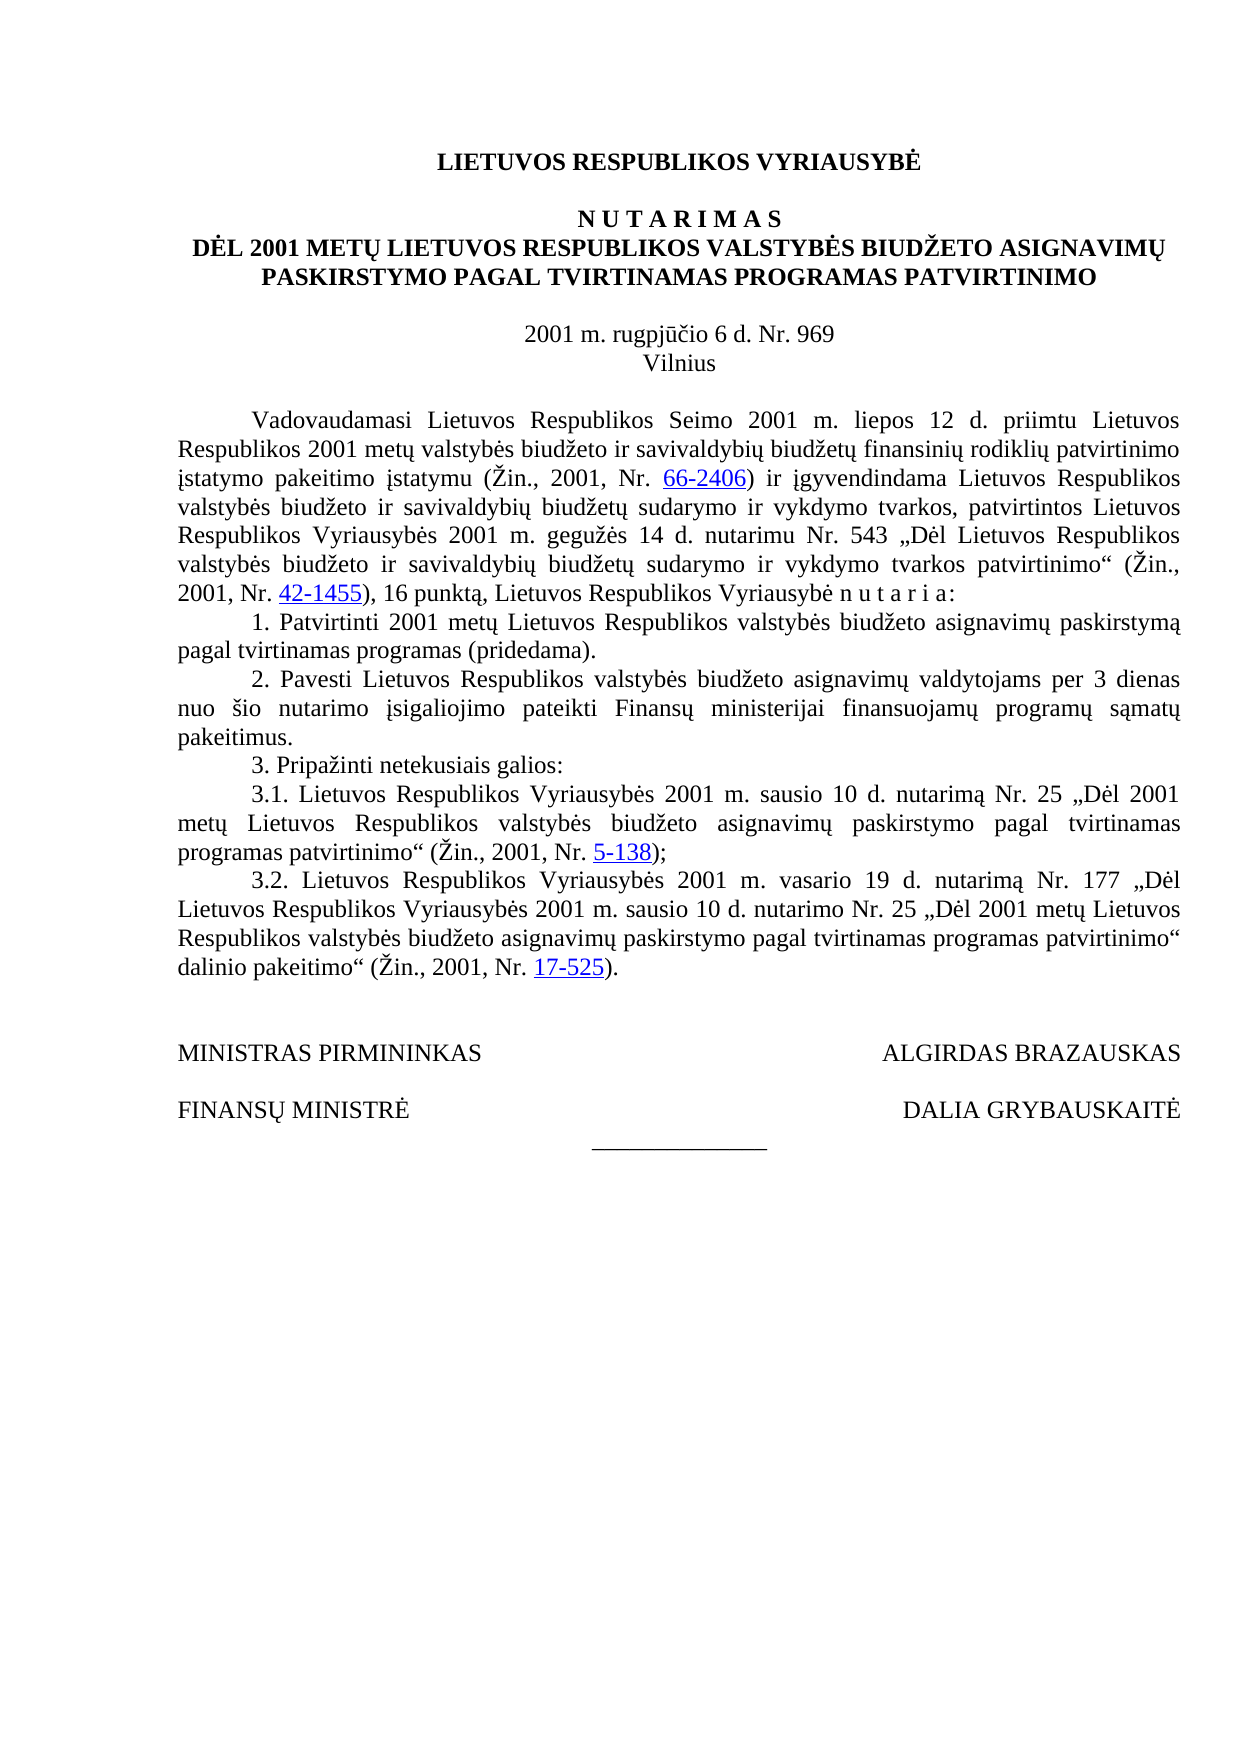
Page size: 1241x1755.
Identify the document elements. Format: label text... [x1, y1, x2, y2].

text 3.2. Lietuvos Respublikos Vyriausybės 2001 m. vasario 19 d. nutarimą Nr. 177 „Dėl Lietuvos Respublikos Vyriausybės 2001 m. sausio 10 d. nutarimo Nr. 25 „Dėl 2001 metų Lietuvos Respublikos valstybės biudžeto asignavimų paskirstymo pagal tvirtinamas programas patvirtinimo“ dalinio pakeitimo“ (Žin., 2001, Nr. 17-525). [177, 866, 1181, 981]
text 3.1. Lietuvos Respublikos Vyriausybės 2001 m. sausio 10 d. nutarimą Nr. 25 „Dėl 2001 metų Lietuvos Respublikos valstybės biudžeto asignavimų paskirstymo pagal tvirtinamas programas patvirtinimo“ (Žin., 2001, Nr. 5-138); [177, 779, 1181, 866]
text FINANSŲ MINISTRĖ DALIA GRYBAUSKAITĖ [177, 1096, 1181, 1124]
text ______________ [177, 1124, 1181, 1153]
text DĖL 2001 METŲ LIETUVOS RESPUBLIKOS VALSTYBĖS BIUDŽETO ASIGNAVIMŲ PASKIRSTYMO PAGAL TVIRTINAMAS PROGRAMAS PATVIRTINIMO [177, 233, 1181, 291]
text Vadovaudamasi Lietuvos Respublikos Seimo 2001 m. liepos 12 d. priimtu Lietuvos Respublikos 2001 metų valstybės biudžeto ir savivaldybių biudžetų finansinių rodiklių patvirtinimo įstatymo pakeitimo įstatymu (Žin., 2001, Nr. 66-2406) ir įgyvendindama Lietuvos Respublikos valstybės biudžeto ir savivaldybių biudžetų sudarymo ir vykdymo tvarkos, patvirtintos Lietuvos Respublikos Vyriausybės 2001 m. gegužės 14 d. nutarimu Nr. 543 „Dėl Lietuvos Respublikos valstybės biudžeto ir savivaldybių biudžetų sudarymo ir vykdymo tvarkos patvirtinimo“ (Žin., 2001, Nr. 42-1455), 16 punktą, Lietuvos Respublikos Vyriausybė nutaria: [177, 406, 1181, 607]
text 2. Pavesti Lietuvos Respublikos valstybės biudžeto asignavimų valdytojams per 3 dienas nuo šio nutarimo įsigaliojimo pateikti Finansų ministerijai finansuojamų programų sąmatų pakeitimus. [177, 664, 1181, 751]
text 1. Patvirtinti 2001 metų Lietuvos Respublikos valstybės biudžeto asignavimų paskirstymą pagal tvirtinamas programas (pridedama). [177, 607, 1181, 664]
text MINISTRAS PIRMININKAS ALGIRDAS BRAZAUSKAS [177, 1038, 1181, 1067]
text N U T A R I M A S [177, 204, 1181, 233]
text 2001 m. rugpjūčio 6 d. Nr. 969 [177, 319, 1181, 348]
text 3. Pripažinti netekusiais galios: [177, 751, 1181, 779]
text Vilnius [177, 348, 1181, 377]
text LIETUVOS RESPUBLIKOS VYRIAUSYBĖ [177, 147, 1181, 176]
